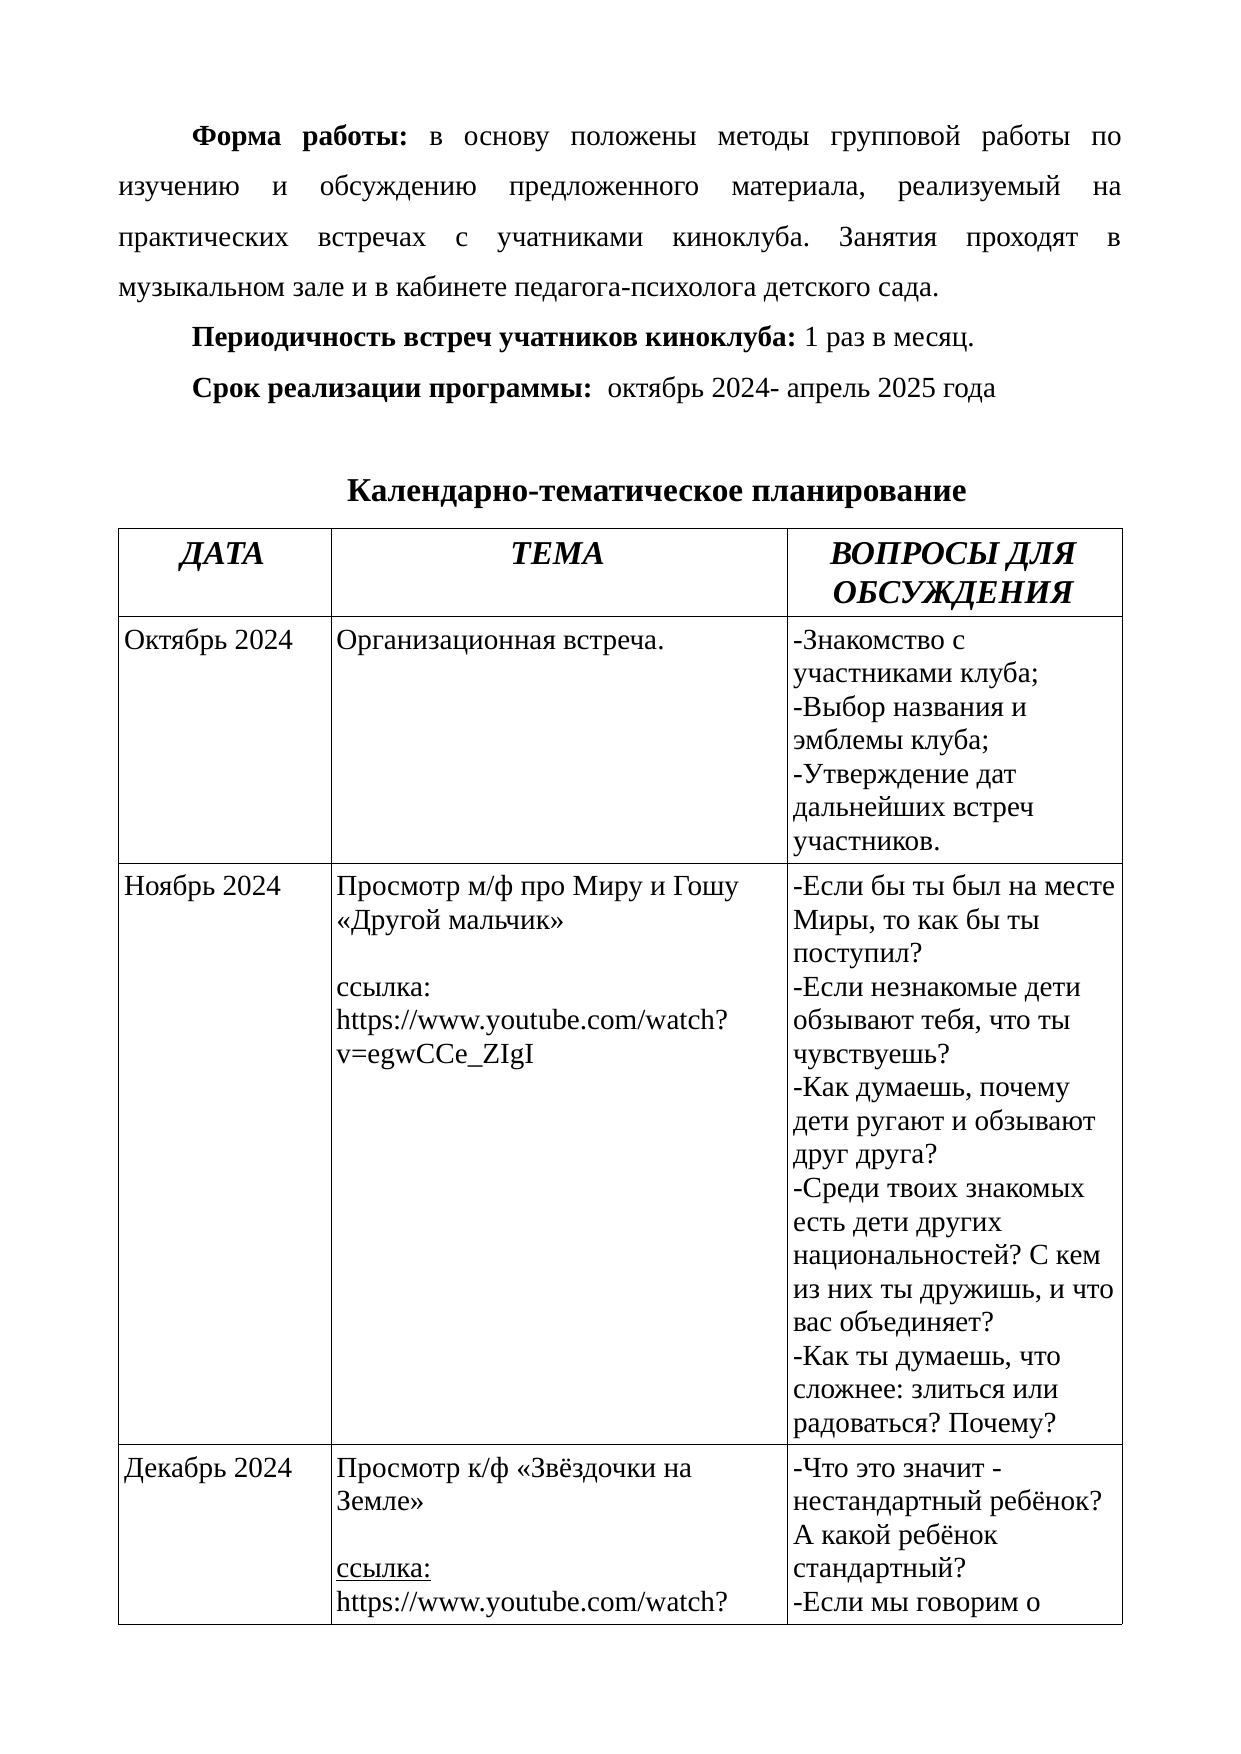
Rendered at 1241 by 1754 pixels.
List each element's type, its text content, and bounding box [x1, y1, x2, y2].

table_cell -Знакомство с участниками клуба; -Выбор названия и эмблемы клуба; -Утверждение дат дальнейших встреч участников. [788, 617, 1122, 862]
table_cell -Если бы ты был на месте Миры, то как бы ты поступил? -Если незнакомые дети обзывают тебя, что ты чувствуешь? -Как думаешь, почему дети ругают и обзывают друг друга? -Среди твоих знакомых есть дети других национальностей? С кем из них ты дружишь, и что вас объединяет? -Как ты думаешь, что сложнее: злиться или радоваться? Почему? [788, 864, 1122, 1444]
table_header ТЕМА [332, 529, 787, 616]
table_cell -Что это значит - нестандартный ребёнок? А какой ребёнок стандартный? -Если мы говорим о [788, 1445, 1122, 1623]
table_cell Октябрь 2024 [119, 617, 331, 862]
table_cell Просмотр м/ф про Миру и Гошу «Другой мальчик» ссылка: https://www.youtube.com/watch?v=egwCCe_ZIgI [332, 864, 787, 1444]
table_cell Ноябрь 2024 [119, 864, 331, 1444]
table_cell Организационная встреча. [332, 617, 787, 862]
text Форма работы: в основу положены методы групповой работы по изучению и обсуждению предложенного материала, реализуемый на практических встречах с учатниками киноклуба. Занятия проходят в музыкальном зале и в кабинете педагога-психолога детского сада. [118, 118, 1122, 303]
table_cell Просмотр к/ф «Звёздочки на Земле» ссылка: https://www.youtube.com/watch? [332, 1445, 787, 1623]
table_header ДАТА [119, 529, 331, 616]
table_header ВОПРОСЫ ДЛЯ ОБСУЖДЕНИЯ [788, 529, 1122, 616]
text Периодичность встреч учатников киноклуба: 1 раз в месяц. [118, 319, 1122, 353]
table_cell Декабрь 2024 [119, 1445, 331, 1623]
text Календарно-тематическое планирование [118, 470, 1122, 509]
text Срок реализации программы: октябрь 2024- апрель 2025 года [118, 370, 1122, 403]
